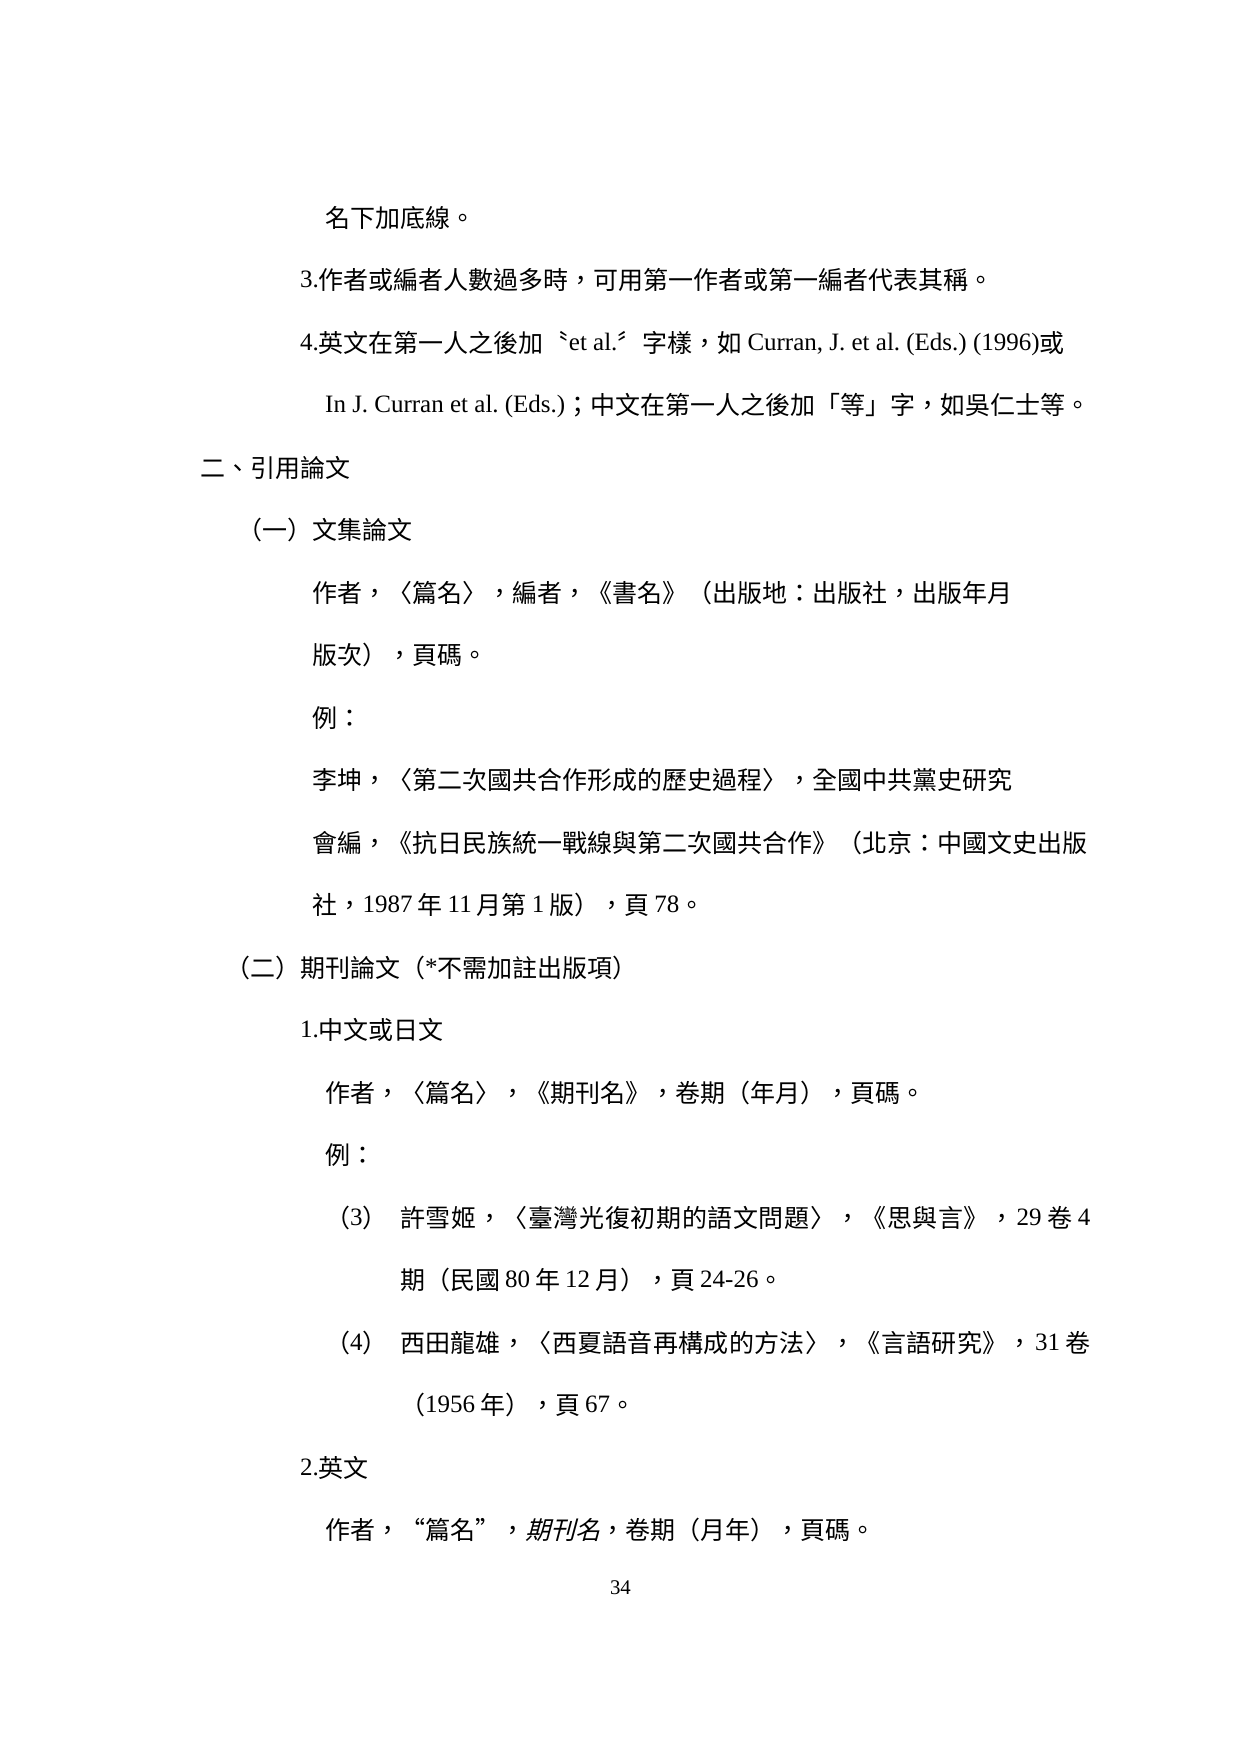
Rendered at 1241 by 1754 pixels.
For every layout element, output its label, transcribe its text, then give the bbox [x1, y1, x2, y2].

text 作者，〈篇名〉，編者，《書名》（出版地：出版社，出版年月 [275, 550, 1090, 612]
list 西田龍雄，〈西夏語音再構成的方法〉，《言語研究》，31卷（1956年），頁67。 [325, 1300, 1090, 1425]
text （二）期刊論文（*不需加註出版項） [150, 925, 1090, 987]
text 作者，“篇名”，期刊名，卷期（月年），頁碼。 [150, 1487, 1090, 1550]
text （一）文集論文 [150, 487, 1090, 550]
text 二、引用論文 [150, 425, 1090, 487]
text 2.英文 [225, 1425, 1090, 1487]
text 1.中文或日文 [225, 987, 1090, 1050]
text 4.英文在第一人之後加〝et al.〞字樣，如Curran, J. et al. (Eds.) (1996)或In J. Curran et al. (Eds.)；中文在第一人之後加「等」字，如吳仁士等。 [300, 300, 1090, 425]
text 版次），頁碼。 [275, 612, 1090, 675]
list 許雪姬，〈臺灣光復初期的語文問題〉，《思與言》，29卷4期（民國80年12月），頁24-26。 [325, 1175, 1090, 1300]
text 例： [275, 1112, 1090, 1175]
text 會編，《抗日民族統一戰線與第二次國共合作》（北京：中國文史出版社，1987年11月第1版），頁78。 [312, 800, 1090, 925]
text 名下加底線。 [300, 175, 1090, 237]
text 3.作者或編者人數過多時，可用第一作者或第一編者代表其稱。 [300, 237, 1090, 300]
text 作者，〈篇名〉，《期刊名》，卷期（年月），頁碼。 [200, 1050, 1090, 1112]
text 例： [275, 675, 1090, 737]
text 李坤，〈第二次國共合作形成的歷史過程〉，全國中共黨史研究 [275, 737, 1090, 800]
